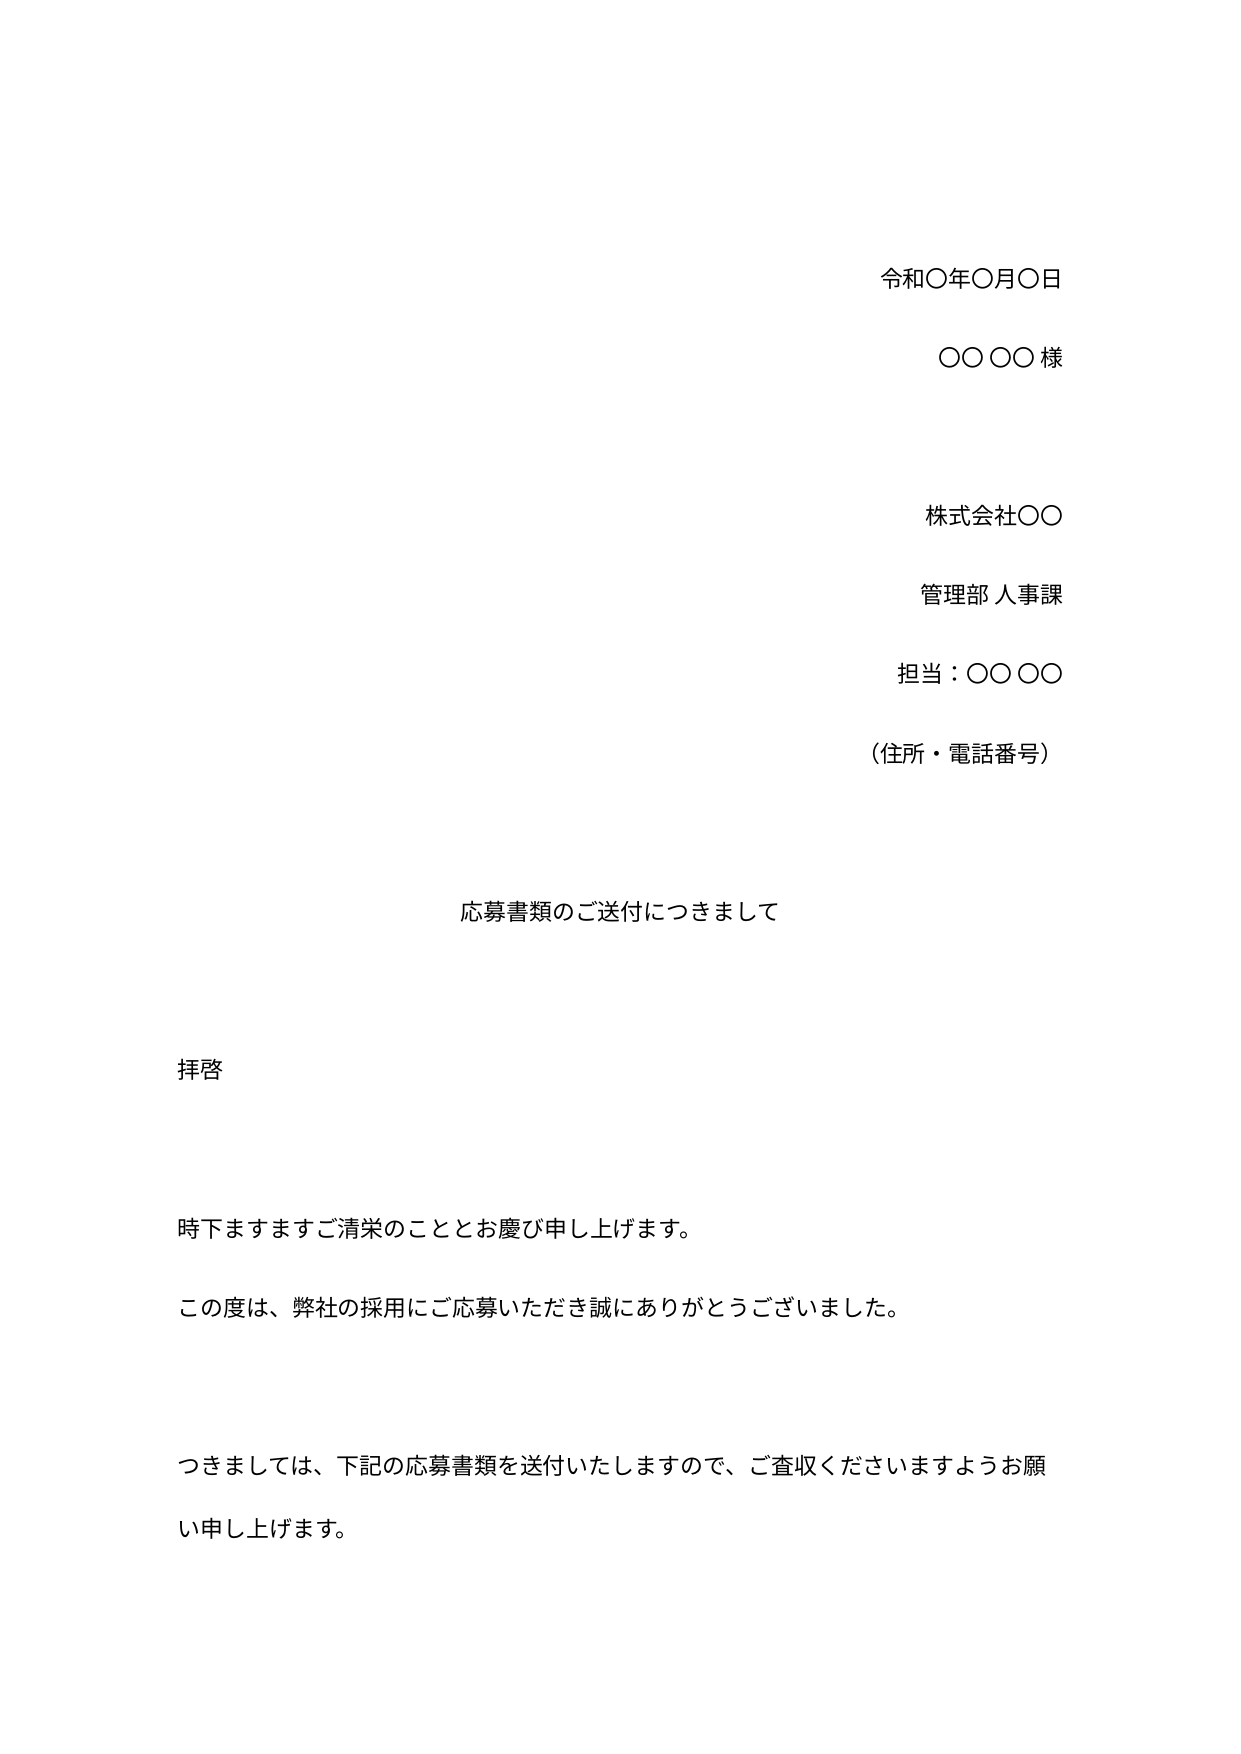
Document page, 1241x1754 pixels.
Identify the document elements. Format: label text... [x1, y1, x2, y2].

text 令和〇年〇月〇日 [177, 236, 1063, 298]
text つきましては、下記の応募書類を送付いたしますので、ご査収くださいますようお願い申し上げます。 [177, 1423, 1063, 1548]
text 時下ますますご清栄のこととお慶び申し上げます。 [177, 1186, 1063, 1248]
text 株式会社〇〇 [177, 473, 1063, 536]
text この度は、弊社の採用にご応募いただき誠にありがとうございました。 [177, 1265, 1063, 1327]
text 拝啓 [177, 1027, 1063, 1090]
text 担当：〇〇 〇〇 [177, 631, 1063, 694]
text 管理部 人事課 [177, 552, 1063, 615]
text （住所・電話番号） [177, 711, 1063, 773]
text 応募書類のご送付につきまして [177, 869, 1063, 931]
text 〇〇 〇〇 様 [177, 315, 1063, 377]
